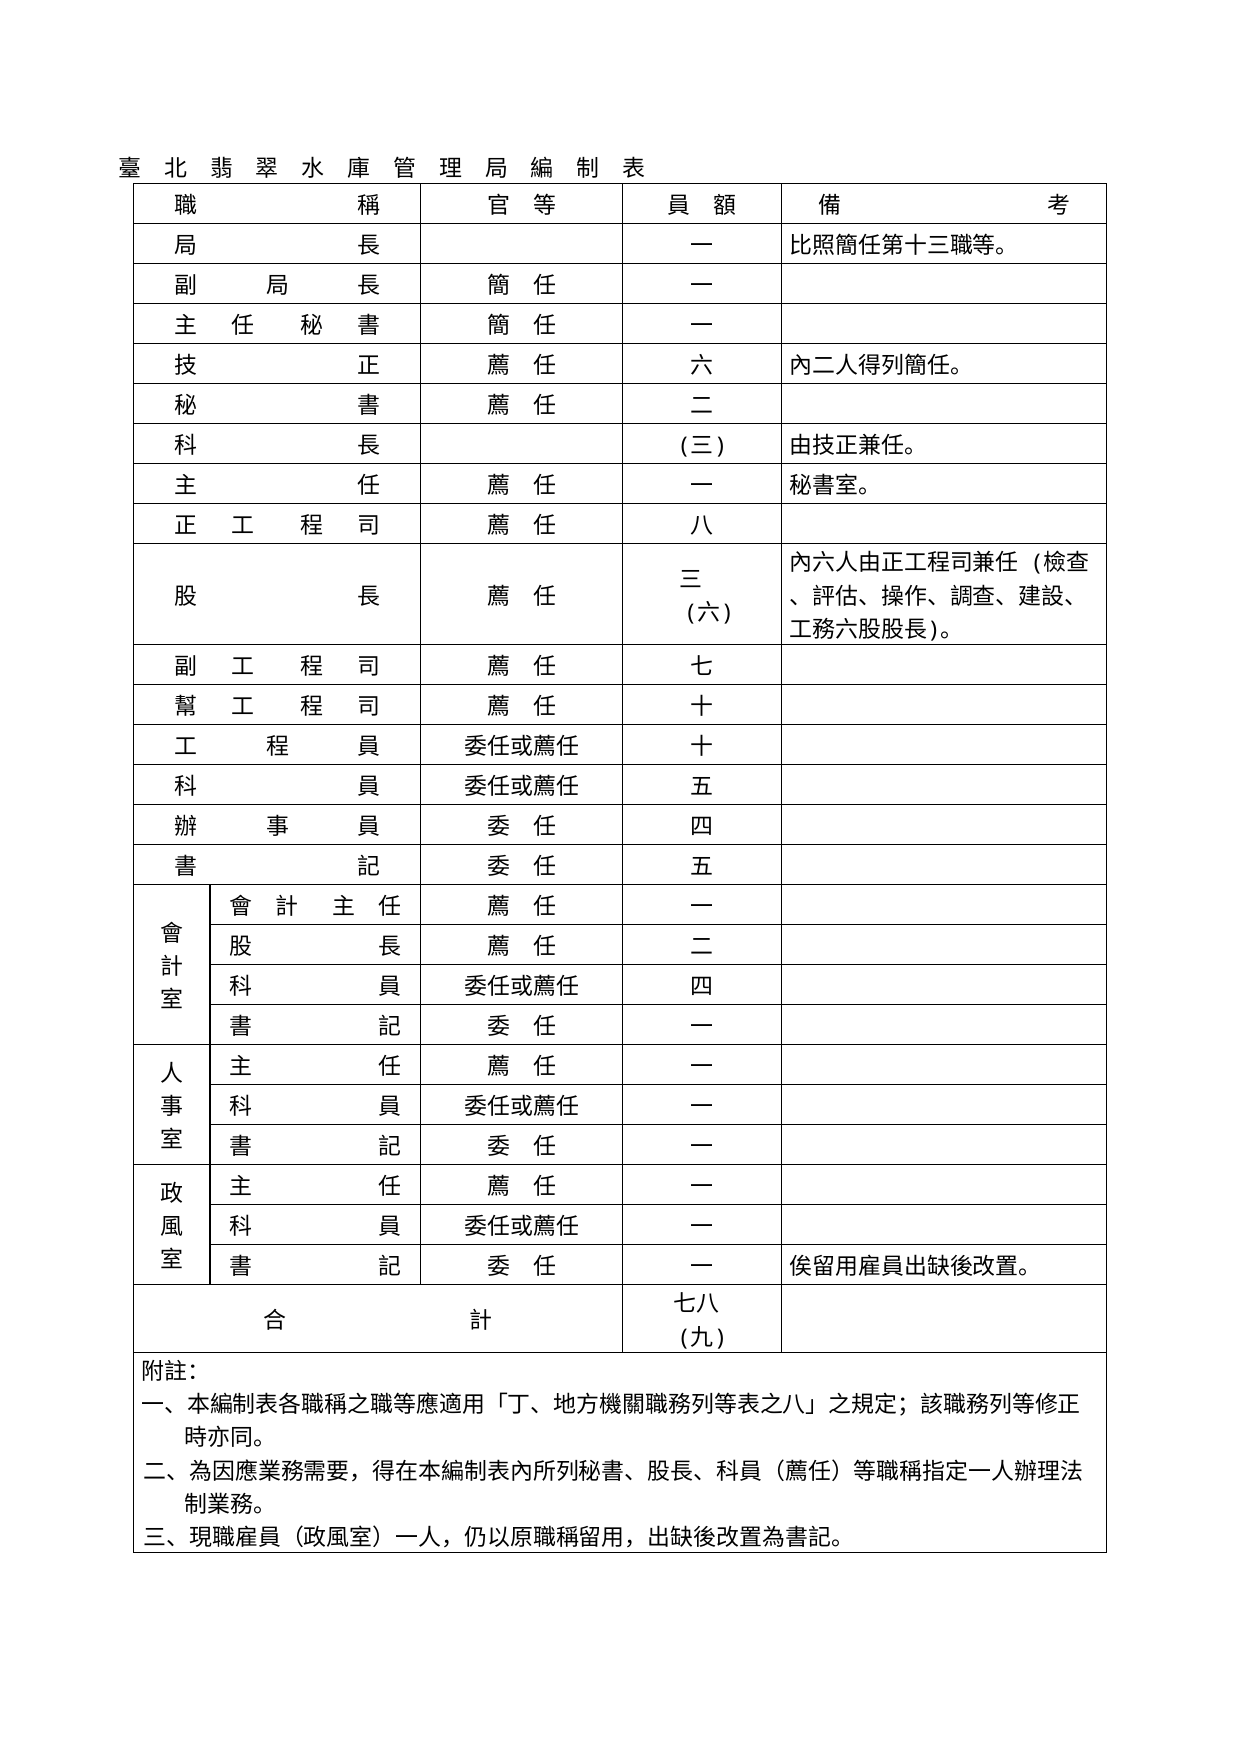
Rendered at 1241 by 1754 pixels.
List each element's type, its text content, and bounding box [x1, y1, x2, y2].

table_cell 一 [623, 1245, 781, 1284]
table_cell [782, 1125, 1106, 1164]
table_cell 會 計 主 任 [211, 885, 420, 924]
table_cell 委任或薦任 [421, 725, 622, 764]
table_cell 內六人由正工程司兼任 (檢查 、評估、操作、調查、建設、工務六股股長)。 [782, 544, 1106, 644]
table_cell 四 [623, 805, 781, 844]
table_cell 四 [623, 965, 781, 1004]
table_header 官 等 [421, 184, 622, 223]
table_cell 內二人得列簡任。 [782, 344, 1106, 383]
table_cell 委任或薦任 [421, 965, 622, 1004]
table_cell 一 [623, 304, 781, 343]
table_cell 幫 工 程 司 [134, 685, 420, 724]
table_cell 薦 任 [421, 885, 622, 924]
table_cell [782, 264, 1106, 303]
table_cell [782, 925, 1106, 964]
table_cell 委 任 [421, 805, 622, 844]
table_cell [782, 845, 1106, 884]
table_cell 三 (六) [623, 544, 781, 644]
table_cell 七 [623, 645, 781, 684]
table_cell 一 [623, 1085, 781, 1124]
table_cell 一 [623, 1125, 781, 1164]
table_cell 委任或薦任 [421, 1085, 622, 1124]
table_cell 技 正 [134, 344, 420, 383]
table_header 備 考 [782, 184, 1106, 223]
table_header 員 額 [623, 184, 781, 223]
table_cell 一 [623, 885, 781, 924]
table_cell 十 [623, 685, 781, 724]
table_cell 一 [623, 1045, 781, 1084]
table_cell 科 員 [211, 965, 420, 1004]
table_cell 會 計 室 [134, 885, 209, 1044]
table_cell [782, 885, 1106, 924]
table_cell 一 [623, 1205, 781, 1244]
table_cell [782, 504, 1106, 543]
table_cell [782, 725, 1106, 764]
table_cell 十 [623, 725, 781, 764]
table_cell [421, 424, 622, 463]
table_cell [782, 645, 1106, 684]
table_cell 薦 任 [421, 544, 622, 644]
table_cell [782, 765, 1106, 804]
table_cell 科 員 [211, 1205, 420, 1244]
text 臺 北 翡 翠 水 庫 管 理 局 編 制 表 [118, 150, 1122, 183]
table_cell 七八 (九) [623, 1285, 781, 1352]
table_cell 薦 任 [421, 925, 622, 964]
table_cell 一 [623, 224, 781, 263]
table_cell 人 事 室 [134, 1045, 209, 1164]
table_cell 政 風 室 [134, 1165, 209, 1284]
table_cell 薦 任 [421, 344, 622, 383]
table_cell 科 員 [134, 765, 420, 804]
table_cell 合 計 [134, 1285, 622, 1352]
table_cell 俟留用雇員出缺後改置。 [782, 1245, 1106, 1284]
table_cell 委任或薦任 [421, 765, 622, 804]
table_cell [782, 1085, 1106, 1124]
table_cell 薦 任 [421, 504, 622, 543]
table_cell 八 [623, 504, 781, 543]
table_cell 比照簡任第十三職等。 [782, 224, 1106, 263]
table_cell 委 任 [421, 1125, 622, 1164]
table_cell 書 記 [211, 1245, 420, 1284]
table_cell [782, 805, 1106, 844]
table_cell 副 工 程 司 [134, 645, 420, 684]
table_cell 書 記 [134, 845, 420, 884]
table_cell 二 [623, 384, 781, 423]
table_cell 秘書室。 [782, 464, 1106, 503]
table_cell 二 [623, 925, 781, 964]
table_cell (三) [623, 424, 781, 463]
table_cell 薦 任 [421, 1045, 622, 1084]
table_cell 六 [623, 344, 781, 383]
table_cell 書 記 [211, 1125, 420, 1164]
table_cell 簡 任 [421, 264, 622, 303]
table_cell 主 任 [211, 1165, 420, 1204]
table_cell [782, 1205, 1106, 1244]
table_cell 委 任 [421, 845, 622, 884]
table_cell 薦 任 [421, 464, 622, 503]
table_cell 工 程 員 [134, 725, 420, 764]
table_cell 局 長 [134, 224, 420, 263]
table_cell 科 員 [211, 1085, 420, 1124]
table_cell 主 任 [134, 464, 420, 503]
table_cell 一 [623, 1005, 781, 1044]
table_cell 委 任 [421, 1245, 622, 1284]
table_cell [782, 384, 1106, 423]
table_cell 秘 書 [134, 384, 420, 423]
table_cell 薦 任 [421, 685, 622, 724]
table_cell 一 [623, 464, 781, 503]
table_cell 委 任 [421, 1005, 622, 1044]
table_cell 辦 事 員 [134, 805, 420, 844]
table_cell 正 工 程 司 [134, 504, 420, 543]
table_cell [782, 1005, 1106, 1044]
table_header 職 稱 [134, 184, 420, 223]
table_cell [782, 965, 1106, 1004]
table_cell 科 長 [134, 424, 420, 463]
table_cell 委任或薦任 [421, 1205, 622, 1244]
table_cell 五 [623, 765, 781, 804]
table_cell 一 [623, 1165, 781, 1204]
table_cell 簡 任 [421, 304, 622, 343]
table_cell 股 長 [211, 925, 420, 964]
table_cell 副 局 長 [134, 264, 420, 303]
table_cell [782, 1045, 1106, 1084]
table_cell 書 記 [211, 1005, 420, 1044]
table_cell 股 長 [134, 544, 420, 644]
table_cell 主 任 [211, 1045, 420, 1084]
table_cell 薦 任 [421, 645, 622, 684]
table_cell 五 [623, 845, 781, 884]
table_cell [782, 304, 1106, 343]
table_cell 薦 任 [421, 1165, 622, 1204]
table_cell 附註： 一、本編制表各職稱之職等應適用「丁、地方機關職務列等表之八」之規定；該職務列等修正時亦同。 二、為因應業務需要，得在本編制表內所列秘書、股長、科員（薦任）等職稱指定一人辦理法制業務。 三、現職雇員（政風室）一人，仍以原職稱留用，出缺後改置為書記。 [134, 1353, 1106, 1552]
table_cell 主 任 秘 書 [134, 304, 420, 343]
table_cell [782, 685, 1106, 724]
table_cell [782, 1165, 1106, 1204]
table_cell [421, 224, 622, 263]
table_cell 一 [623, 264, 781, 303]
table_cell 薦 任 [421, 384, 622, 423]
table_cell [782, 1285, 1106, 1352]
table_cell 由技正兼任。 [782, 424, 1106, 463]
